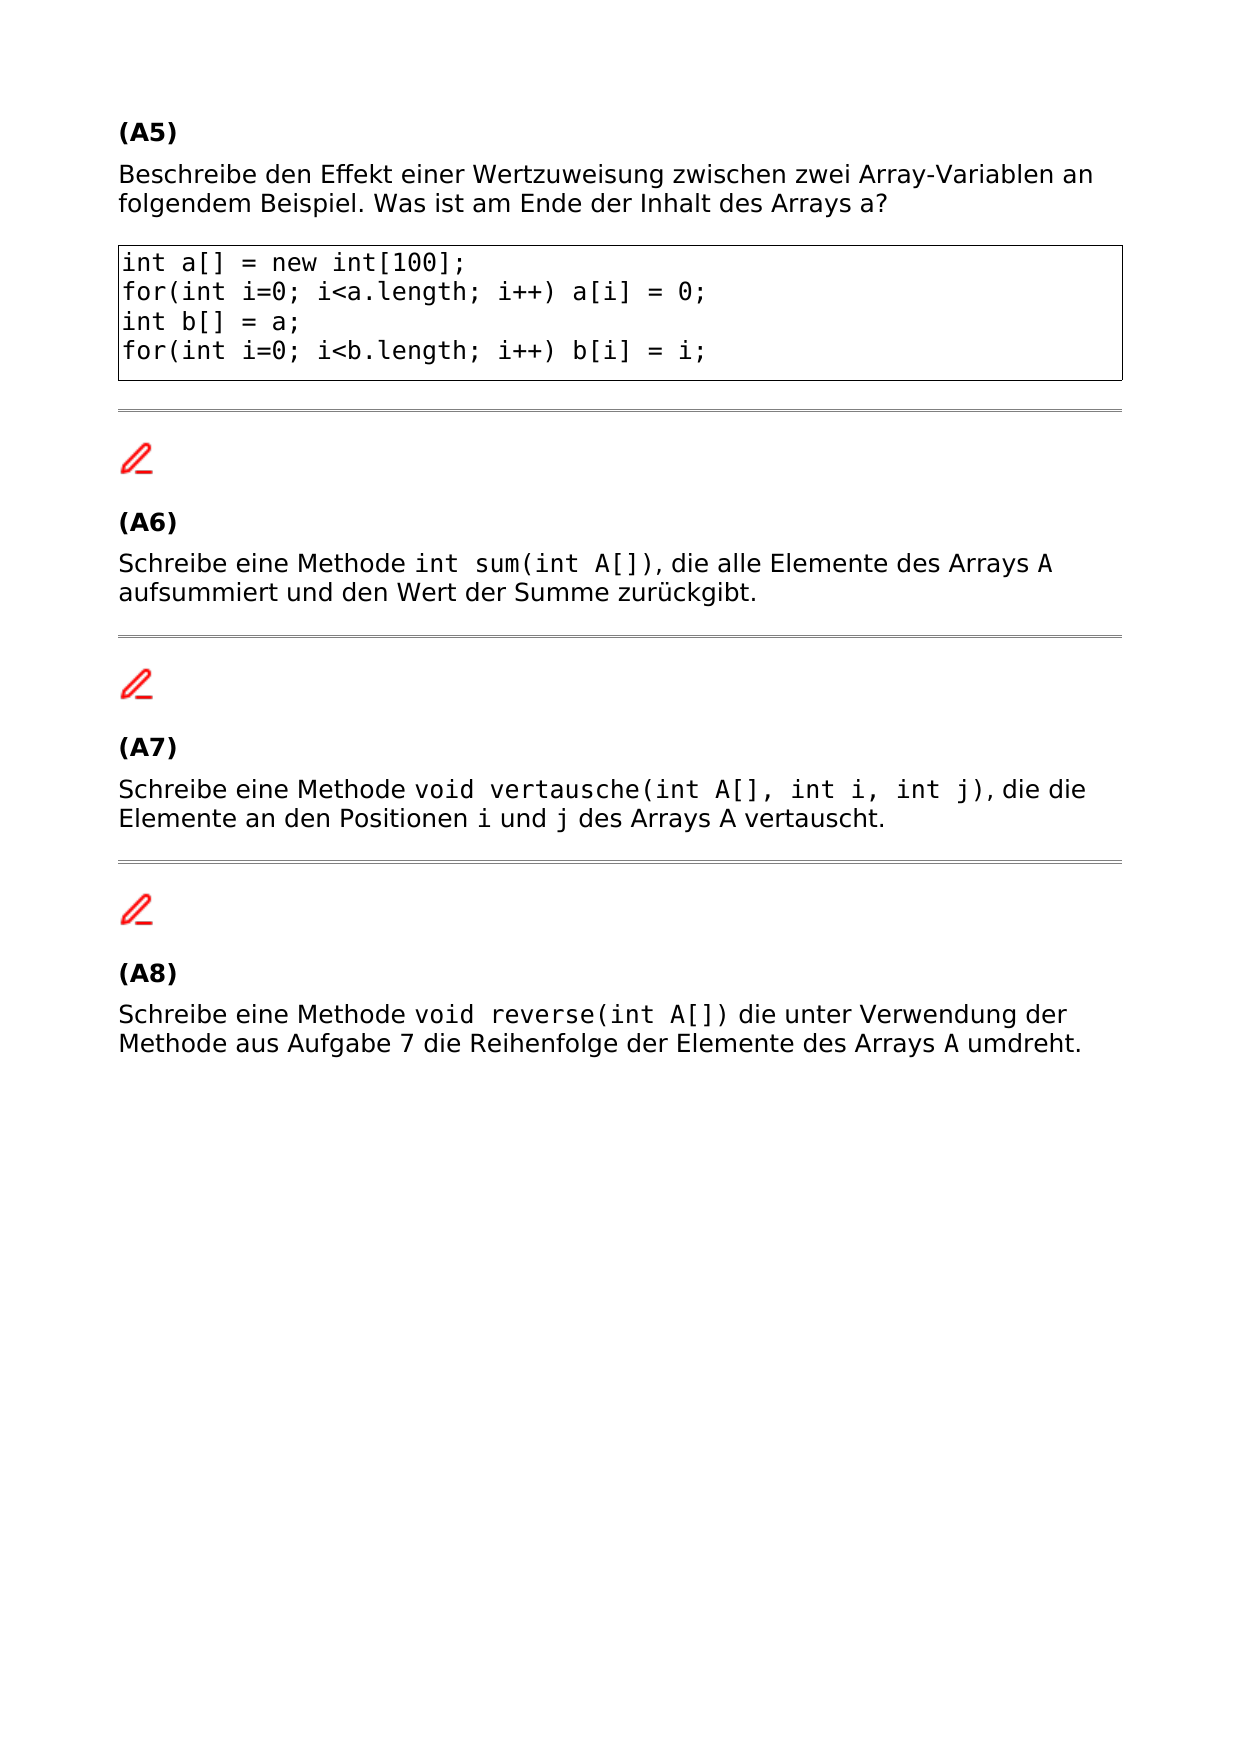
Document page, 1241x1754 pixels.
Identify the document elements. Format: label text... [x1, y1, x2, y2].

text Schreibe eine Methode void reverse(int A[]) die unter Verwendung der Methode aus Aufgabe 7 die Reihenfolge der Elemente des Arrays A umdreht. [118, 1000, 1122, 1059]
picture [118, 666, 156, 704]
text Beschreibe den Effekt einer Wertzuweisung zwischen zwei Array-Variablen an folgendem Beispiel. Was ist am Ende der Inhalt des Arrays a? [118, 160, 1122, 218]
table_header int a[] = new int[100]; for(int i=0; i<a.length; i++) a[i] = 0; int b[] = a; for(int i=0; i<b.length; i++) b[i] = i; [119, 246, 1122, 380]
subtitle (A6) [118, 508, 1122, 537]
picture [118, 892, 156, 930]
subtitle (A7) [118, 733, 1122, 762]
text Schreibe eine Methode void vertausche(int A[], int i, int j), die die Elemente an den Positionen i und j des Arrays A vertauscht. [118, 775, 1122, 833]
subtitle (A5) [118, 118, 1122, 147]
text Schreibe eine Methode int sum(int A[]), die alle Elemente des Arrays A aufsummiert und den Wert der Summe zurückgibt. [118, 549, 1122, 608]
subtitle (A8) [118, 959, 1122, 988]
picture [118, 441, 156, 479]
